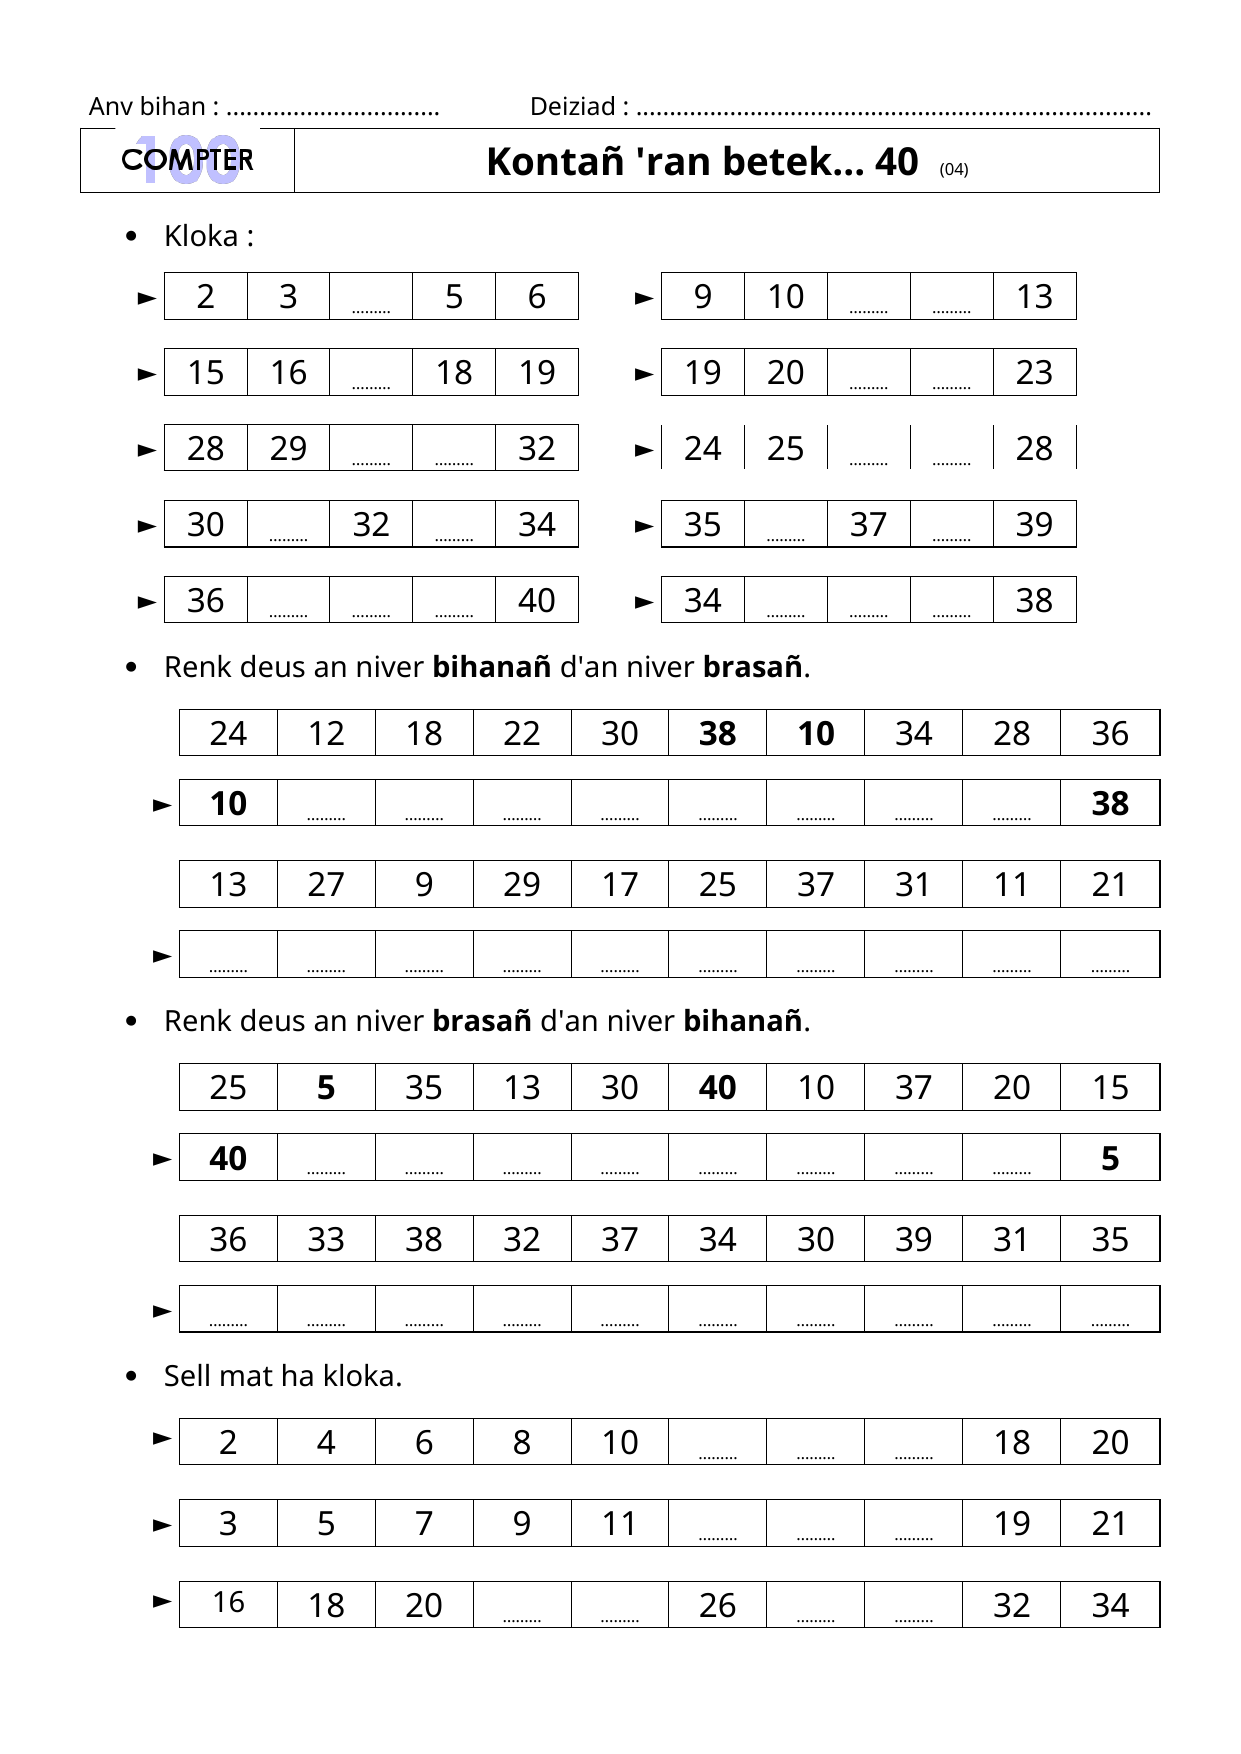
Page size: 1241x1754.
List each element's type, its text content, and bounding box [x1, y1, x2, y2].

table_header ► [81, 424, 164, 470]
table_header ……… [1061, 1286, 1159, 1331]
table_header 10 [180, 780, 277, 825]
table_header 20 [745, 349, 827, 394]
table_header ► [579, 348, 661, 394]
table_header Deiziad : ............................................................................. [488, 89, 1159, 123]
table_header [81, 129, 115, 192]
table_header 34 [669, 1216, 766, 1261]
table_header 16 [248, 349, 329, 394]
table_header ……… [865, 1500, 962, 1546]
list Sell mat ha kloka. [126, 1355, 1152, 1395]
table_header 34 [662, 577, 744, 622]
table_header 31 [963, 1216, 1060, 1261]
table_header 24 [180, 710, 277, 755]
table_header ……… [828, 349, 910, 394]
table_header 35 [1061, 1216, 1159, 1261]
table_header [1077, 576, 1159, 622]
table_header 37 [865, 1064, 962, 1109]
table_header ► [579, 424, 661, 470]
table_header 32 [330, 501, 412, 546]
table_header 3 [248, 273, 329, 318]
table_header 34 [1061, 1582, 1159, 1627]
table_header ……… [963, 1286, 1060, 1331]
table_header ……… [474, 780, 571, 825]
table_header ► [81, 930, 179, 977]
table_header 25 [669, 861, 766, 907]
table_header 39 [994, 501, 1076, 546]
table_header ► [81, 1133, 179, 1180]
table_header 10 [767, 710, 864, 755]
table_header 38 [376, 1216, 473, 1261]
table_header 36 [165, 577, 247, 622]
table_header 15 [165, 349, 247, 394]
table_header 38 [994, 577, 1076, 622]
table_header 9 [474, 1500, 571, 1546]
table_header ……… [669, 1500, 766, 1546]
table_header 17 [572, 861, 668, 907]
table_header ……… [745, 501, 827, 546]
table_header [1077, 348, 1159, 394]
table_header 2 [180, 1419, 277, 1464]
list Renk deus an niver bihanañ d'an niver brasañ. [126, 646, 1152, 686]
table_header 9 [376, 861, 473, 907]
table_header [81, 1215, 179, 1261]
table_header ……… [767, 1134, 864, 1180]
table_header ……… [474, 1134, 571, 1180]
table_header 8 [474, 1419, 571, 1464]
table_header Anv bihan : ................................ [81, 89, 487, 123]
table_header 22 [474, 710, 571, 755]
table_header ……… [330, 425, 412, 470]
table_header 40 [669, 1064, 766, 1109]
table_header 37 [828, 501, 910, 546]
table_header ……… [865, 780, 962, 825]
table_header 29 [248, 425, 329, 470]
table_header 24 [661, 424, 744, 470]
table_header ……… [1061, 931, 1159, 977]
table_header ……… [413, 501, 495, 546]
table_header ……… [669, 931, 766, 977]
table_header 16 [180, 1582, 277, 1627]
table_header ……… [767, 1500, 864, 1546]
table_header 10 [767, 1064, 864, 1109]
table_header ► [81, 779, 179, 825]
table_header ……… [413, 425, 495, 470]
table_header 37 [767, 861, 864, 907]
table_header ……… [828, 273, 910, 318]
table_header 32 [474, 1216, 571, 1261]
table_header 29 [474, 861, 571, 907]
table_header 9 [662, 273, 744, 318]
table_header 38 [1061, 780, 1159, 825]
table_header ……… [911, 501, 993, 546]
table_header ……… [911, 577, 993, 622]
list Kloka : [126, 215, 1152, 255]
table_header ……… [669, 1286, 766, 1331]
table_header ……… [865, 1419, 962, 1464]
table_header 34 [865, 710, 962, 755]
table_header 30 [165, 501, 247, 546]
table_header 25 [180, 1064, 277, 1109]
table_header 38 [669, 710, 766, 755]
table_header ……… [669, 780, 766, 825]
table_header ……… [669, 1134, 766, 1180]
table_header ……… [180, 1286, 277, 1331]
table_header 5 [1061, 1134, 1159, 1180]
table_header ……… [865, 1134, 962, 1180]
table_header ……… [963, 780, 1060, 825]
table_header 33 [278, 1216, 375, 1261]
table_header 30 [572, 1064, 668, 1109]
table_header ……… [278, 1134, 375, 1180]
table_header ……… [330, 349, 412, 394]
table_header ……… [376, 780, 473, 825]
table_header 10 [745, 273, 827, 318]
table_header ……… [330, 273, 412, 318]
table_header 39 [865, 1216, 962, 1261]
table_header 13 [474, 1064, 571, 1109]
table_header 13 [994, 273, 1076, 318]
table_header 18 [278, 1582, 375, 1627]
table_header [81, 860, 179, 907]
table_header ……… [865, 1286, 962, 1331]
table_header ► [81, 576, 164, 622]
table_header ……… [180, 931, 277, 977]
table_header [260, 129, 294, 192]
table_header 6 [376, 1419, 473, 1464]
table_header ……… [474, 1286, 571, 1331]
table_header 20 [1061, 1419, 1159, 1464]
table_header ……… [911, 273, 993, 318]
table_header [1077, 272, 1159, 318]
table_header ……… [376, 1134, 473, 1180]
table_header 30 [767, 1216, 864, 1261]
table_header ……… [767, 1582, 864, 1627]
table_header 31 [865, 861, 962, 907]
table_header 27 [278, 861, 375, 907]
table_header 32 [963, 1582, 1060, 1627]
table_header ► [579, 272, 661, 318]
table_header 11 [572, 1500, 668, 1546]
table_header ……… [376, 1286, 473, 1331]
table_header ► [81, 272, 164, 318]
table_header 21 [1061, 861, 1159, 907]
table_header ……… [669, 1419, 766, 1464]
table_header 2 [165, 273, 247, 318]
table_header ► [81, 500, 164, 546]
table_header 19 [496, 349, 578, 394]
table_header 32 [496, 425, 578, 470]
table_header 28 [165, 425, 247, 470]
table_header 20 [376, 1582, 473, 1627]
table_header 13 [180, 861, 277, 907]
table_header ……… [828, 577, 910, 622]
table_header ……… [767, 1286, 864, 1331]
table_header 35 [662, 501, 744, 546]
table_header 11 [963, 861, 1060, 907]
table_header 21 [1061, 1500, 1159, 1546]
table_header 18 [413, 349, 495, 394]
table_header ……… [910, 424, 993, 470]
table_header 10 [572, 1419, 668, 1464]
table_header ……… [865, 1582, 962, 1627]
table_header 30 [572, 710, 668, 755]
table_header ► [579, 576, 661, 622]
table_header 28 [963, 710, 1060, 755]
table_header ……… [767, 1419, 864, 1464]
table_header [81, 1063, 179, 1109]
table_header [81, 709, 179, 755]
table_header ► [579, 500, 661, 546]
table_header ► [81, 1581, 179, 1627]
table_header ……… [248, 577, 329, 622]
table_header ……… [572, 931, 668, 977]
table_header 40 [496, 577, 578, 622]
table_header 40 [180, 1134, 277, 1180]
table_header 25 [744, 424, 827, 470]
list Renk deus an niver brasañ d'an niver bihanañ. [126, 1001, 1152, 1040]
table_header 18 [376, 710, 473, 755]
table_header [1077, 500, 1159, 546]
table_header ……… [248, 501, 329, 546]
table_header ► [81, 1499, 179, 1546]
table_header 3 [180, 1500, 277, 1546]
table_header ……… [572, 1286, 668, 1331]
table_header [1076, 424, 1159, 470]
table_header ……… [278, 1286, 375, 1331]
table_header Kontañ 'ran betek… 40 (04) [295, 129, 1159, 192]
table_header 4 [278, 1419, 375, 1464]
table_header 19 [662, 349, 744, 394]
picture [115, 128, 260, 192]
table_header 12 [278, 710, 375, 755]
table_header 36 [180, 1216, 277, 1261]
table_header 6 [496, 273, 578, 318]
table_header ……… [376, 931, 473, 977]
table_header ……… [572, 1134, 668, 1180]
table_header 36 [1061, 710, 1159, 755]
table_header ……… [911, 349, 993, 394]
table_header 7 [376, 1500, 473, 1546]
table_header ► [81, 1418, 179, 1464]
table_header ……… [474, 931, 571, 977]
table_header 5 [278, 1064, 375, 1109]
table_header ……… [865, 931, 962, 977]
table_header 19 [963, 1500, 1060, 1546]
table_header 20 [963, 1064, 1060, 1109]
table_header ……… [572, 1582, 668, 1627]
table_header ……… [745, 577, 827, 622]
table_header ……… [330, 577, 412, 622]
table_header 23 [994, 349, 1076, 394]
table_header ……… [278, 931, 375, 977]
table_header ……… [278, 780, 375, 825]
table_header ……… [572, 780, 668, 825]
table_header ► [81, 348, 164, 394]
table_header 5 [278, 1500, 375, 1546]
table_header ……… [963, 931, 1060, 977]
table_header ► [81, 1285, 179, 1331]
table_header 28 [993, 424, 1076, 470]
table_header 5 [413, 273, 495, 318]
table_header ……… [963, 1134, 1060, 1180]
table_header 37 [572, 1216, 668, 1261]
table_header ……… [827, 424, 910, 470]
table_header 26 [669, 1582, 766, 1627]
table_header 35 [376, 1064, 473, 1109]
table_header 34 [496, 501, 578, 546]
table_header ……… [413, 577, 495, 622]
table_header ……… [474, 1582, 571, 1627]
table_header ……… [767, 780, 864, 825]
table_header 18 [963, 1419, 1060, 1464]
table_header 15 [1061, 1064, 1159, 1109]
table_header ……… [767, 931, 864, 977]
